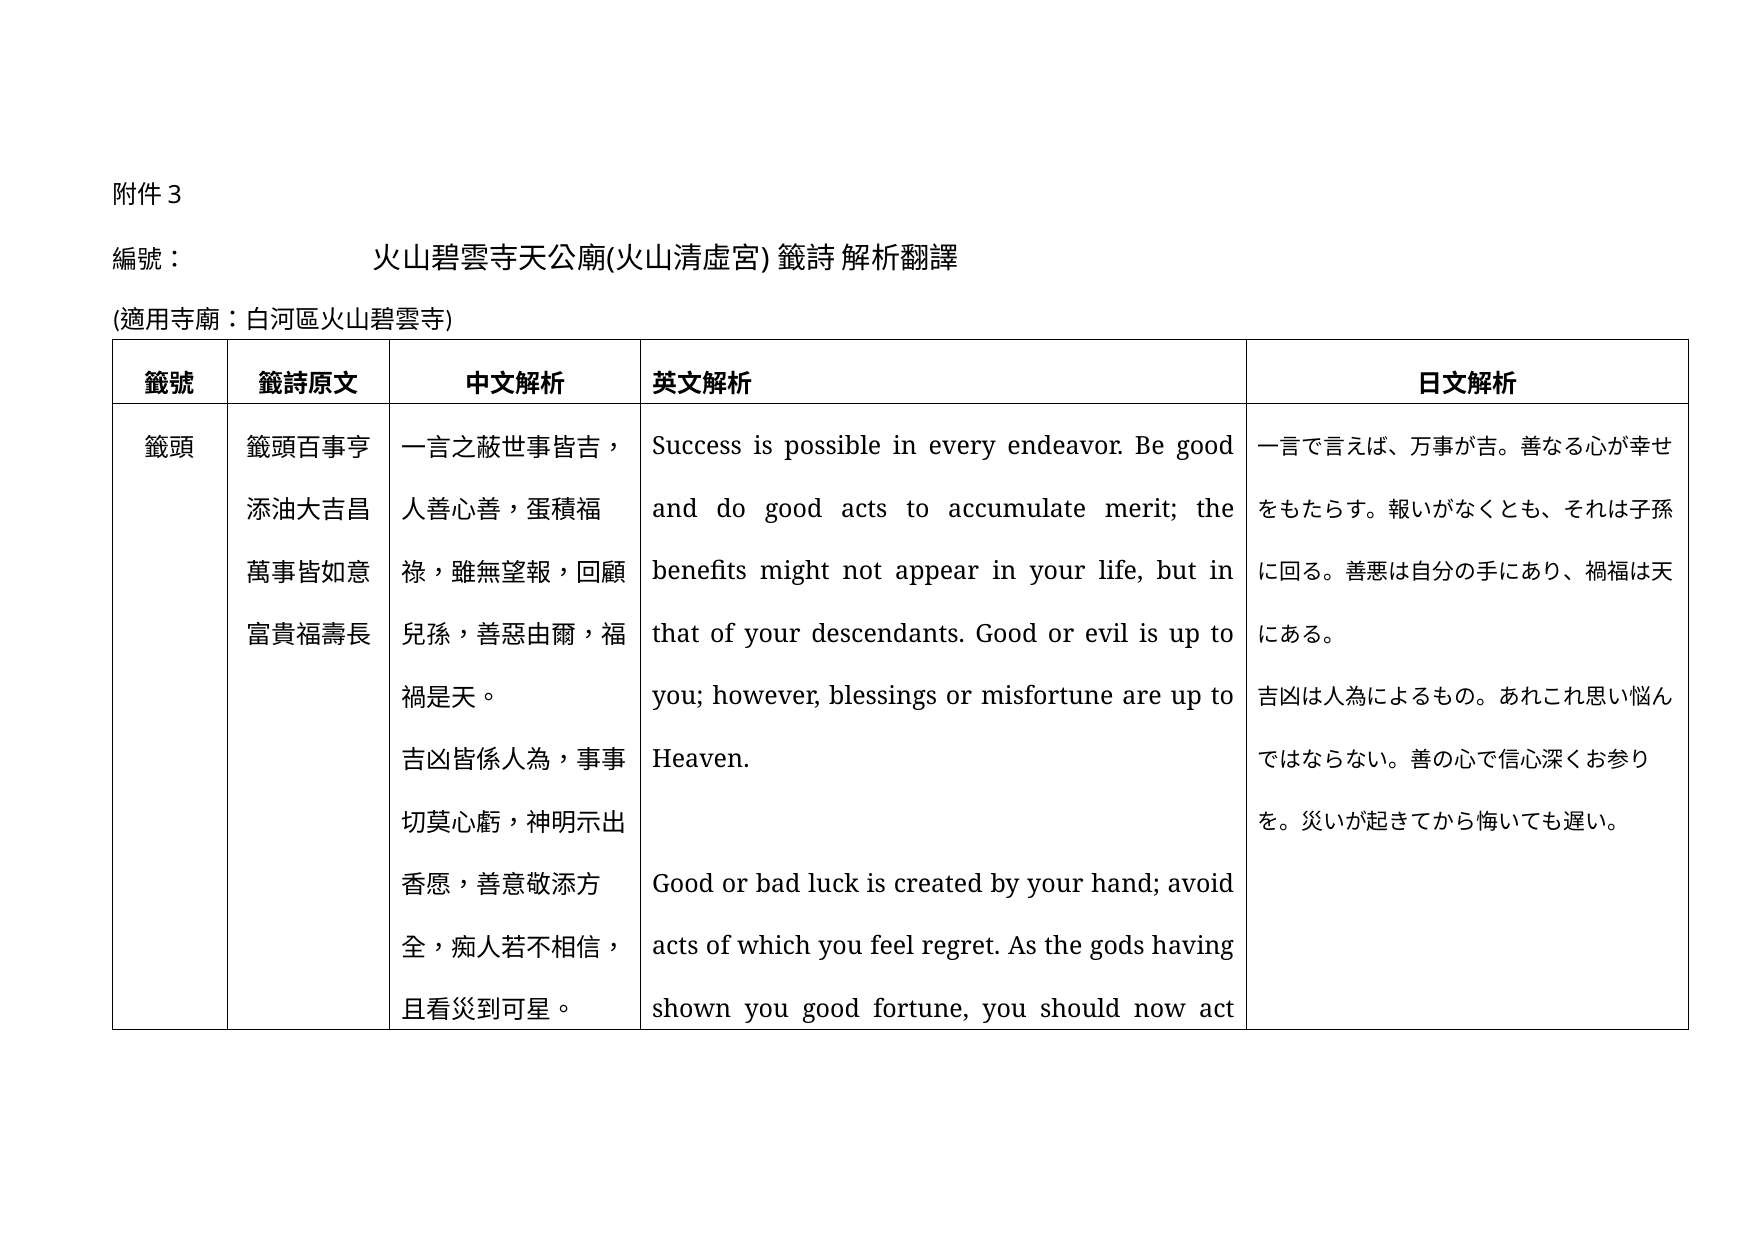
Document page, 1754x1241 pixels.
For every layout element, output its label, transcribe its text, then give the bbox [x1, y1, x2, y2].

table_header 籤號 [113, 340, 227, 402]
table_cell 籤頭百事亨 添油大吉昌 萬事皆如意 富貴福壽長 [228, 404, 389, 1028]
table_cell 一言で言えば、万事が吉。善なる心が幸せをもたらす。報いがなくとも、それは子孫に回る。善悪は自分の手にあり、禍福は天にある。 吉凶は人為によるもの。あれこれ思い悩んではならない。善の心で信心深くお参りを。災いが起きてから悔いても遅い。 [1247, 404, 1688, 1028]
text 編號： 火山碧雲寺天公廟(火山清虛宮) 籤詩 解析翻譯 (適用寺廟：白河區火山碧雲寺) [112, 214, 1641, 339]
text 附件3 [112, 151, 1641, 214]
table_header 中文解析 [390, 340, 640, 402]
table_cell 一言之蔽世事皆吉，人善心善，蛋積福祿，雖無望報，回顧兒孫，善惡由爾，福禍是天。 吉凶皆係人為，事事切莫心虧，神明示出香愿，善意敬添方全，痴人若不相信，且看災到可星。 [390, 404, 640, 1028]
table_header 日文解析 [1247, 340, 1688, 402]
table_header 籤詩原文 [228, 340, 389, 402]
table_cell Success is possible in every endeavor. Be good and do good acts to accumulate merit; the benefits might not appear in your life, but in that of your descendants. Good or evil is up to you; however, blessings or misfortune are up to Heaven. Good or bad luck is created by your hand; avoid acts of which you feel regret. As the gods having shown you good fortune, you should now act [641, 404, 1246, 1028]
table_cell 籤頭 [113, 404, 227, 1028]
table_header 英文解析 [641, 340, 1246, 402]
